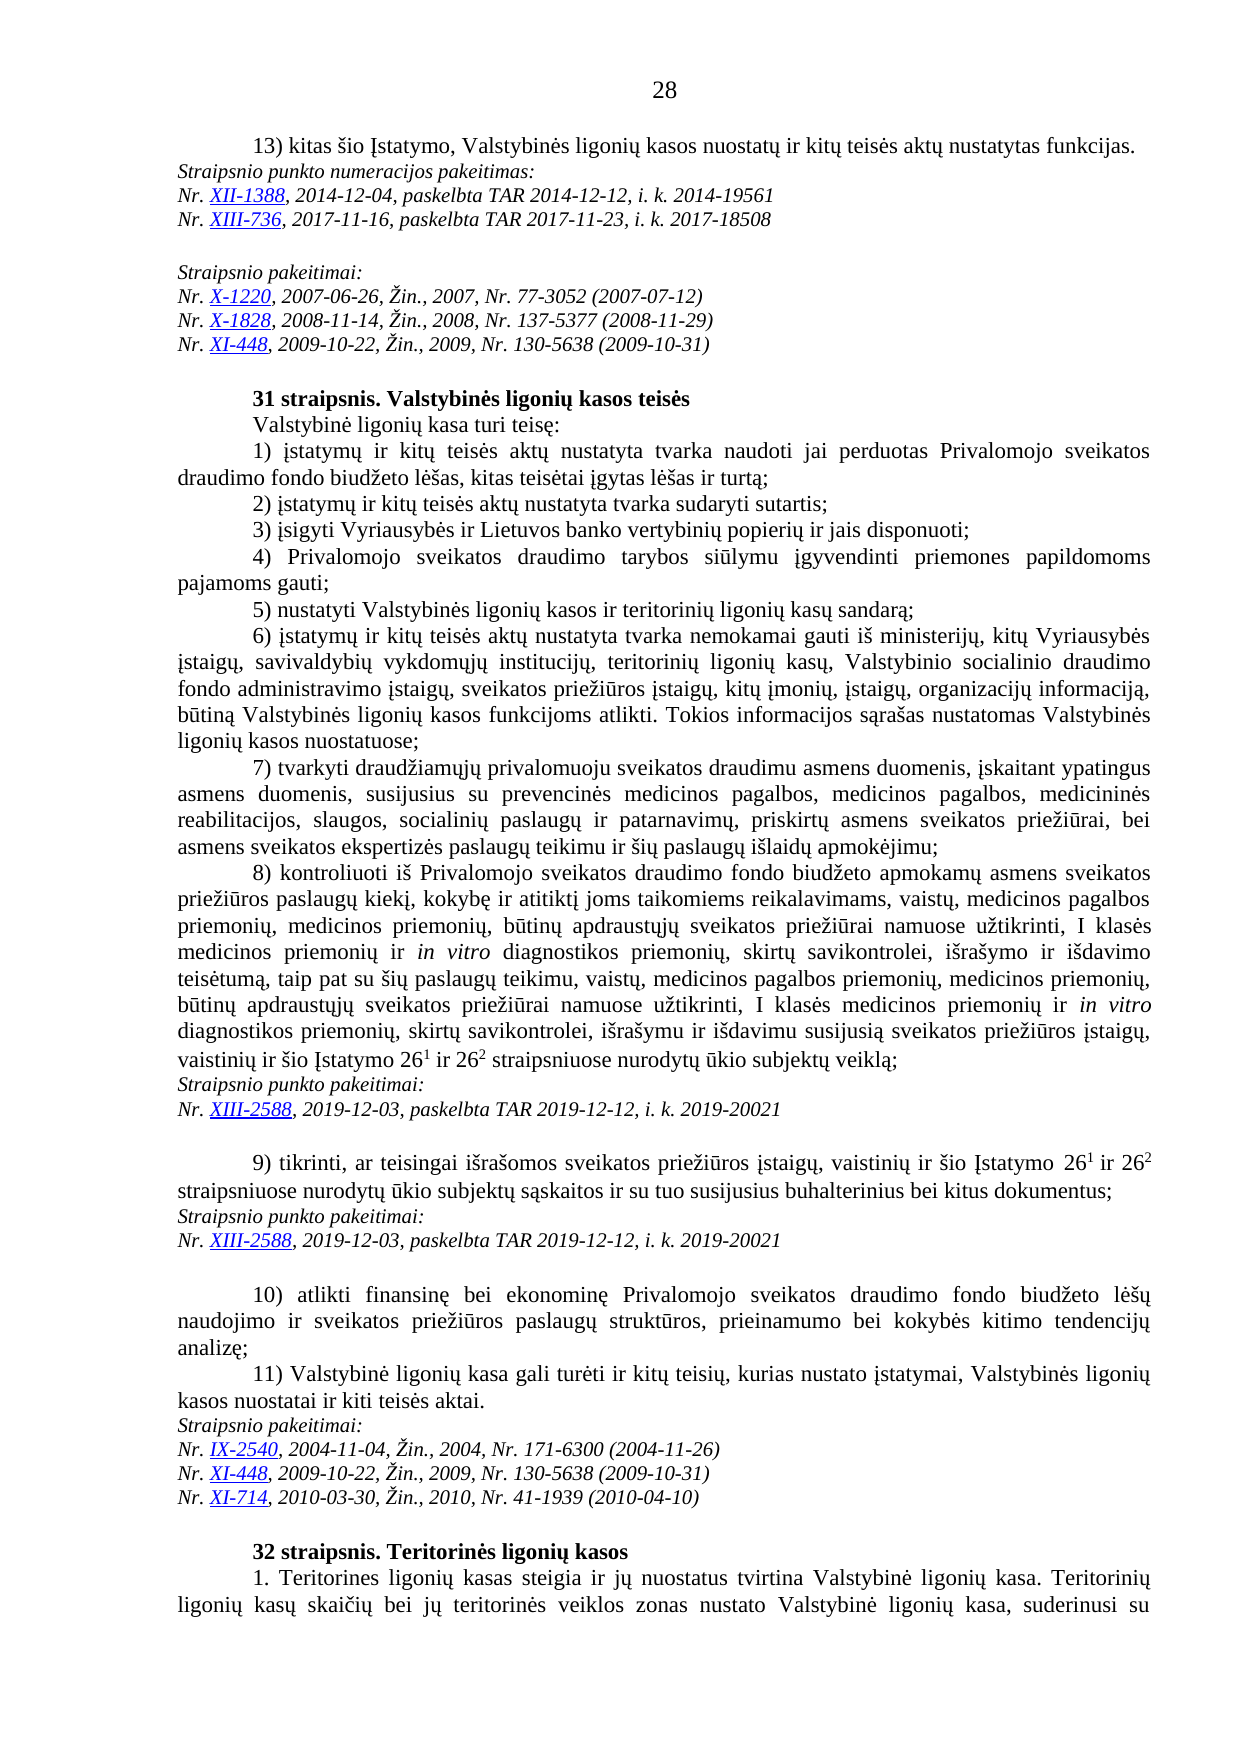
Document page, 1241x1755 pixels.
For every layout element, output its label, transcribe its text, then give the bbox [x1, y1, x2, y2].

text Valstybinė ligonių kasa turi teisę: [177, 411, 1152, 437]
text 9) tikrinti, ar teisingai išrašomos sveikatos priežiūros įstaigų, vaistinių ir šio Įstatymo 261 ir 262 straipsniuose nurodytų ūkio subjektų sąskaitos ir su tuo susijusius buhalterinius bei kitus dokumentus; [177, 1149, 1152, 1204]
text 1) įstatymų ir kitų teisės aktų nustatyta tvarka naudoti jai perduotas Privalomojo sveikatos draudimo fondo biudžeto lėšas, kitas teisėtai įgytas lėšas ir turtą; [177, 437, 1152, 490]
text 2) įstatymų ir kitų teisės aktų nustatyta tvarka sudaryti sutartis; [177, 490, 1152, 517]
text Straipsnio pakeitimai: [177, 260, 1152, 284]
text 3) įsigyti Vyriausybės ir Lietuvos banko vertybinių popierių ir jais disponuoti; [177, 517, 1152, 543]
text Straipsnio punkto pakeitimai: [177, 1072, 1152, 1096]
text Nr. XIII-2588, 2019-12-03, paskelbta TAR 2019-12-12, i. k. 2019-20021 [177, 1096, 1152, 1121]
text Nr. XIII-2588, 2019-12-03, paskelbta TAR 2019-12-12, i. k. 2019-20021 [177, 1228, 1152, 1252]
text Nr. X-1828, 2008-11-14, Žin., 2008, Nr. 137-5377 (2008-11-29) [177, 308, 1152, 332]
text Nr. XI-448, 2009-10-22, Žin., 2009, Nr. 130-5638 (2009-10-31) [177, 1461, 1152, 1485]
text 4) Privalomojo sveikatos draudimo tarybos siūlymu įgyvendinti priemones papildomoms pajamoms gauti; [177, 543, 1152, 596]
text Straipsnio punkto numeracijos pakeitimas: [177, 159, 1152, 183]
text Nr. XI-448, 2009-10-22, Žin., 2009, Nr. 130-5638 (2009-10-31) [177, 332, 1152, 356]
text Straipsnio pakeitimai: [177, 1413, 1152, 1437]
text Nr. IX-2540, 2004-11-04, Žin., 2004, Nr. 171-6300 (2004-11-26) [177, 1437, 1152, 1461]
text 1. Teritorines ligonių kasas steigia ir jų nuostatus tvirtina Valstybinė ligonių kasa. Teritorinių ligonių kasų skaičių bei jų teritorinės veiklos zonas nustato Valstybinė ligonių kasa, suderinusi su [177, 1564, 1152, 1617]
text Straipsnio punkto pakeitimai: [177, 1204, 1152, 1228]
text 31 straipsnis. Valstybinės ligonių kasos teisės [177, 385, 1152, 411]
text Nr. XIII-736, 2017-11-16, paskelbta TAR 2017-11-23, i. k. 2017-18508 [177, 207, 1152, 231]
text 8) kontroliuoti iš Privalomojo sveikatos draudimo fondo biudžeto apmokamų asmens sveikatos priežiūros paslaugų kiekį, kokybę ir atitiktį joms taikomiems reikalavimams, vaistų, medicinos pagalbos priemonių, medicinos priemonių, būtinų apdraustųjų sveikatos priežiūrai namuose užtikrinti, I klasės medicinos priemonių ir in vitro diagnostikos priemonių, skirtų savikontrolei, išrašymo ir išdavimo teisėtumą, taip pat su šių paslaugų teikimu, vaistų, medicinos pagalbos priemonių, medicinos priemonių, būtinų apdraustųjų sveikatos priežiūrai namuose užtikrinti, I klasės medicinos priemonių ir in vitro diagnostikos priemonių, skirtų savikontrolei, išrašymu ir išdavimu susijusią sveikatos priežiūros įstaigų, vaistinių ir šio Įstatymo 261 ir 262 straipsniuose nurodytų ūkio subjektų veiklą; [177, 859, 1152, 1072]
text Nr. XI-714, 2010-03-30, Žin., 2010, Nr. 41-1939 (2010-04-10) [177, 1485, 1152, 1509]
text Nr. X-1220, 2007-06-26, Žin., 2007, Nr. 77-3052 (2007-07-12) [177, 284, 1152, 308]
text 6) įstatymų ir kitų teisės aktų nustatyta tvarka nemokamai gauti iš ministerijų, kitų Vyriausybės įstaigų, savivaldybių vykdomųjų institucijų, teritorinių ligonių kasų, Valstybinio socialinio draudimo fondo administravimo įstaigų, sveikatos priežiūros įstaigų, kitų įmonių, įstaigų, organizacijų informaciją, būtiną Valstybinės ligonių kasos funkcijoms atlikti. Tokios informacijos sąrašas nustatomas Valstybinės ligonių kasos nuostatuose; [177, 622, 1152, 754]
text Nr. XII-1388, 2014-12-04, paskelbta TAR 2014-12-12, i. k. 2014-19561 [177, 183, 1152, 207]
text 11) Valstybinė ligonių kasa gali turėti ir kitų teisių, kurias nustato įstatymai, Valstybinės ligonių kasos nuostatai ir kiti teisės aktai. [177, 1360, 1152, 1413]
text 32 straipsnis. Teritorinės ligonių kasos [177, 1538, 1152, 1564]
text 7) tvarkyti draudžiamųjų privalomuoju sveikatos draudimu asmens duomenis, įskaitant ypatingus asmens duomenis, susijusius su prevencinės medicinos pagalbos, medicinos pagalbos, medicininės reabilitacijos, slaugos, socialinių paslaugų ir patarnavimų, priskirtų asmens sveikatos priežiūrai, bei asmens sveikatos ekspertizės paslaugų teikimu ir šių paslaugų išlaidų apmokėjimu; [177, 754, 1152, 859]
text 10) atlikti finansinę bei ekonominę Privalomojo sveikatos draudimo fondo biudžeto lėšų naudojimo ir sveikatos priežiūros paslaugų struktūros, prieinamumo bei kokybės kitimo tendencijų analizę; [177, 1281, 1152, 1360]
text 5) nustatyti Valstybinės ligonių kasos ir teritorinių ligonių kasų sandarą; [177, 596, 1152, 622]
text 13) kitas šio Įstatymo, Valstybinės ligonių kasos nuostatų ir kitų teisės aktų nustatytas funkcijas. [177, 132, 1152, 159]
